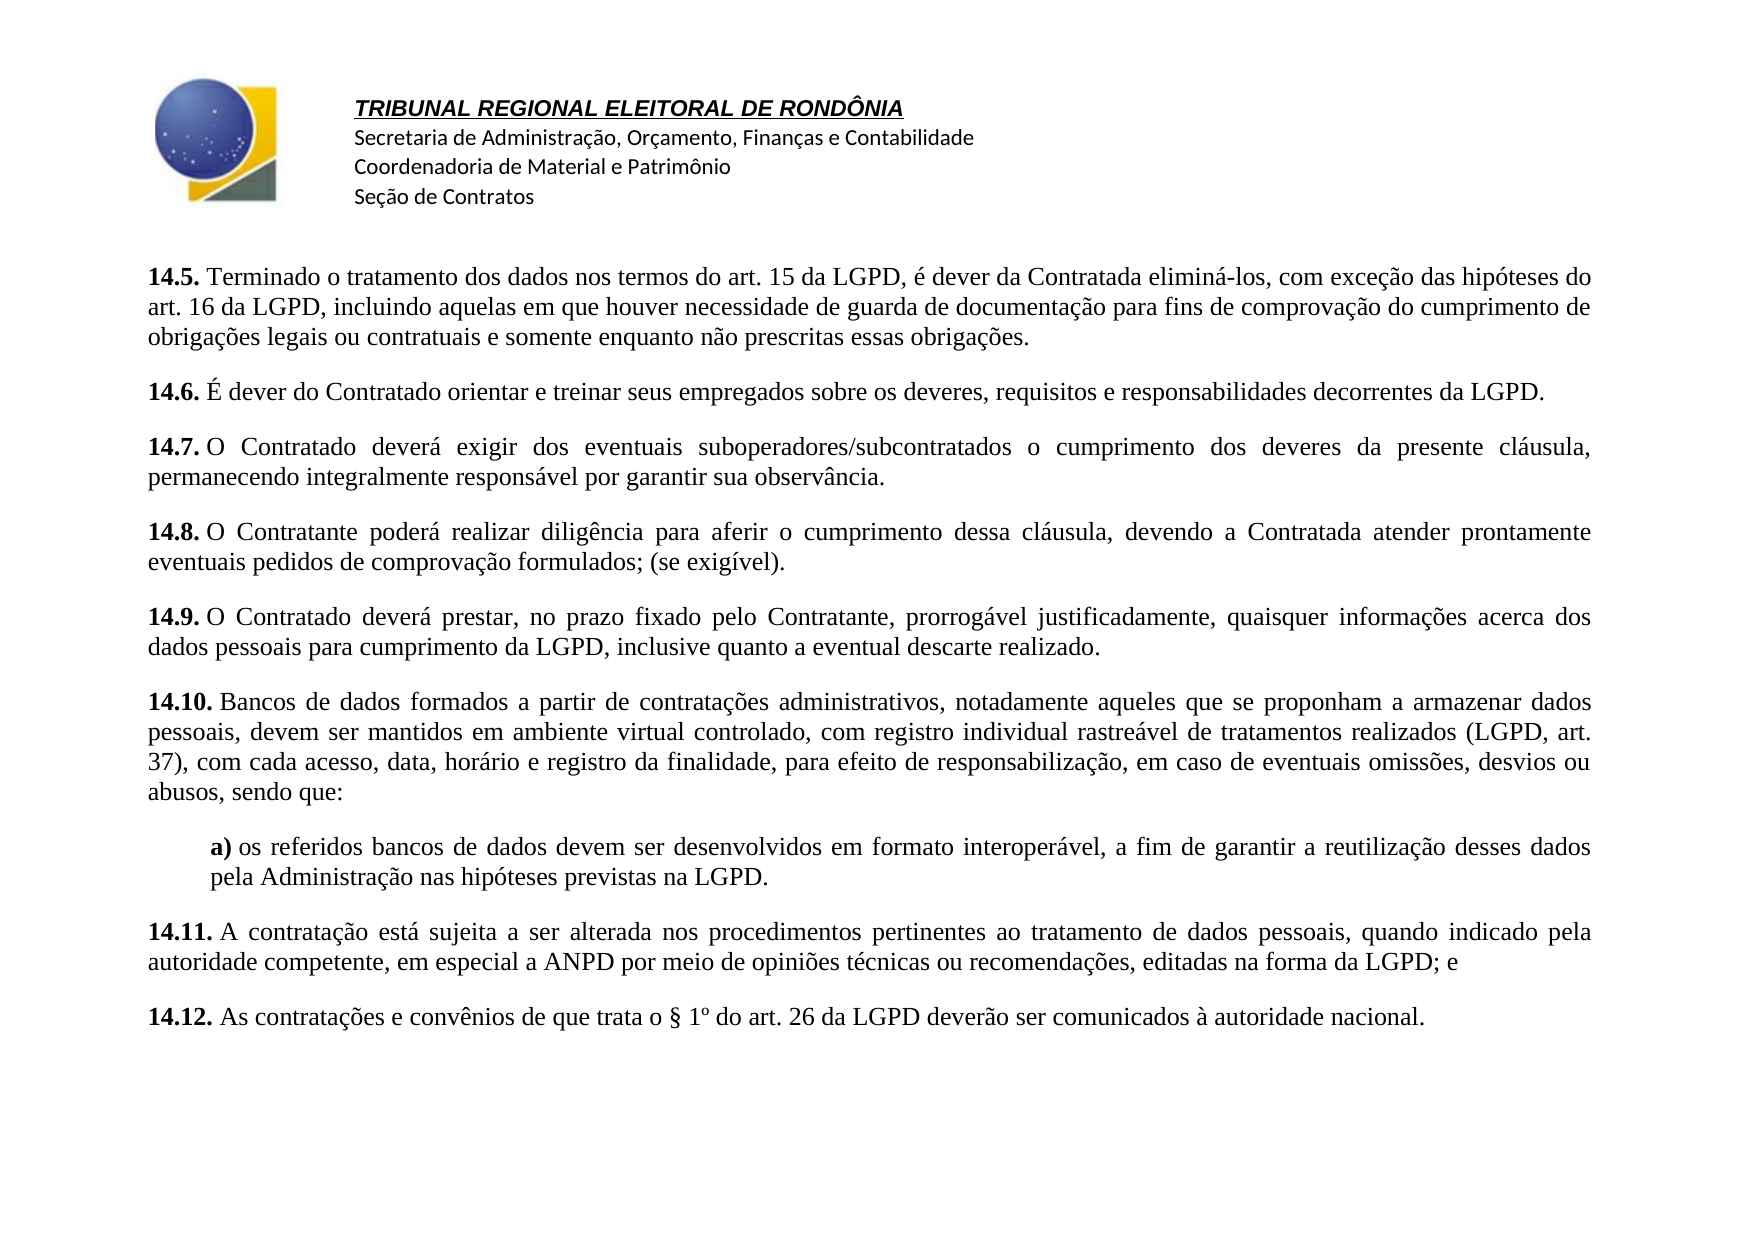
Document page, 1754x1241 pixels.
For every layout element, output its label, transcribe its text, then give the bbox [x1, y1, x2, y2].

text 14.11. A contratação está sujeita a ser alterada nos procedimentos pertinentes ao tratamento de dados pessoais, quando indicado pela autoridade competente, em especial a ANPD por meio de opiniões técnicas ou recomendações, editadas na forma da LGPD; e [148, 916, 1594, 976]
text 14.5. Terminado o tratamento dos dados nos termos do art. 15 da LGPD, é dever da Contratada eliminá-los, com exceção das hipóteses do art. 16 da LGPD, incluindo aquelas em que houver necessidade de guarda de documentação para fins de comprovação do cumprimento de obrigações legais ou contratuais e somente enquanto não prescritas essas obrigações. [148, 261, 1594, 351]
text 14.9. O Contratado deverá prestar, no prazo fixado pelo Contratante, prorrogável justificadamente, quaisquer informações acerca dos dados pessoais para cumprimento da LGPD, inclusive quanto a eventual descarte realizado. [148, 601, 1594, 661]
text 14.10. Bancos de dados formados a partir de contratações administrativos, notadamente aqueles que se proponham a armazenar dados pessoais, devem ser mantidos em ambiente virtual controlado, com registro individual rastreável de tratamentos realizados (LGPD, art. 37), com cada acesso, data, horário e registro da finalidade, para efeito de responsabilização, em caso de eventuais omissões, desvios ou abusos, sendo que: [148, 686, 1594, 806]
text 14.6. É dever do Contratado orientar e treinar seus empregados sobre os deveres, requisitos e responsabilidades decorrentes da LGPD. [148, 376, 1594, 406]
text 14.8. O Contratante poderá realizar diligência para aferir o cumprimento dessa cláusula, devendo a Contratada atender prontamente eventuais pedidos de comprovação formulados; (se exigível). [148, 516, 1594, 576]
text 14.12. As contratações e convênios de que trata o § 1º do art. 26 da LGPD deverão ser comunicados à autoridade nacional. [148, 1001, 1594, 1031]
text a) os referidos bancos de dados devem ser desenvolvidos em formato interoperável, a fim de garantir a reutilização desses dados pela Administração nas hipóteses previstas na LGPD. [210, 831, 1594, 891]
text 14.7. O Contratado deverá exigir dos eventuais suboperadores/subcontratados o cumprimento dos deveres da presente cláusula, permanecendo integralmente responsável por garantir sua observância. [148, 431, 1594, 491]
